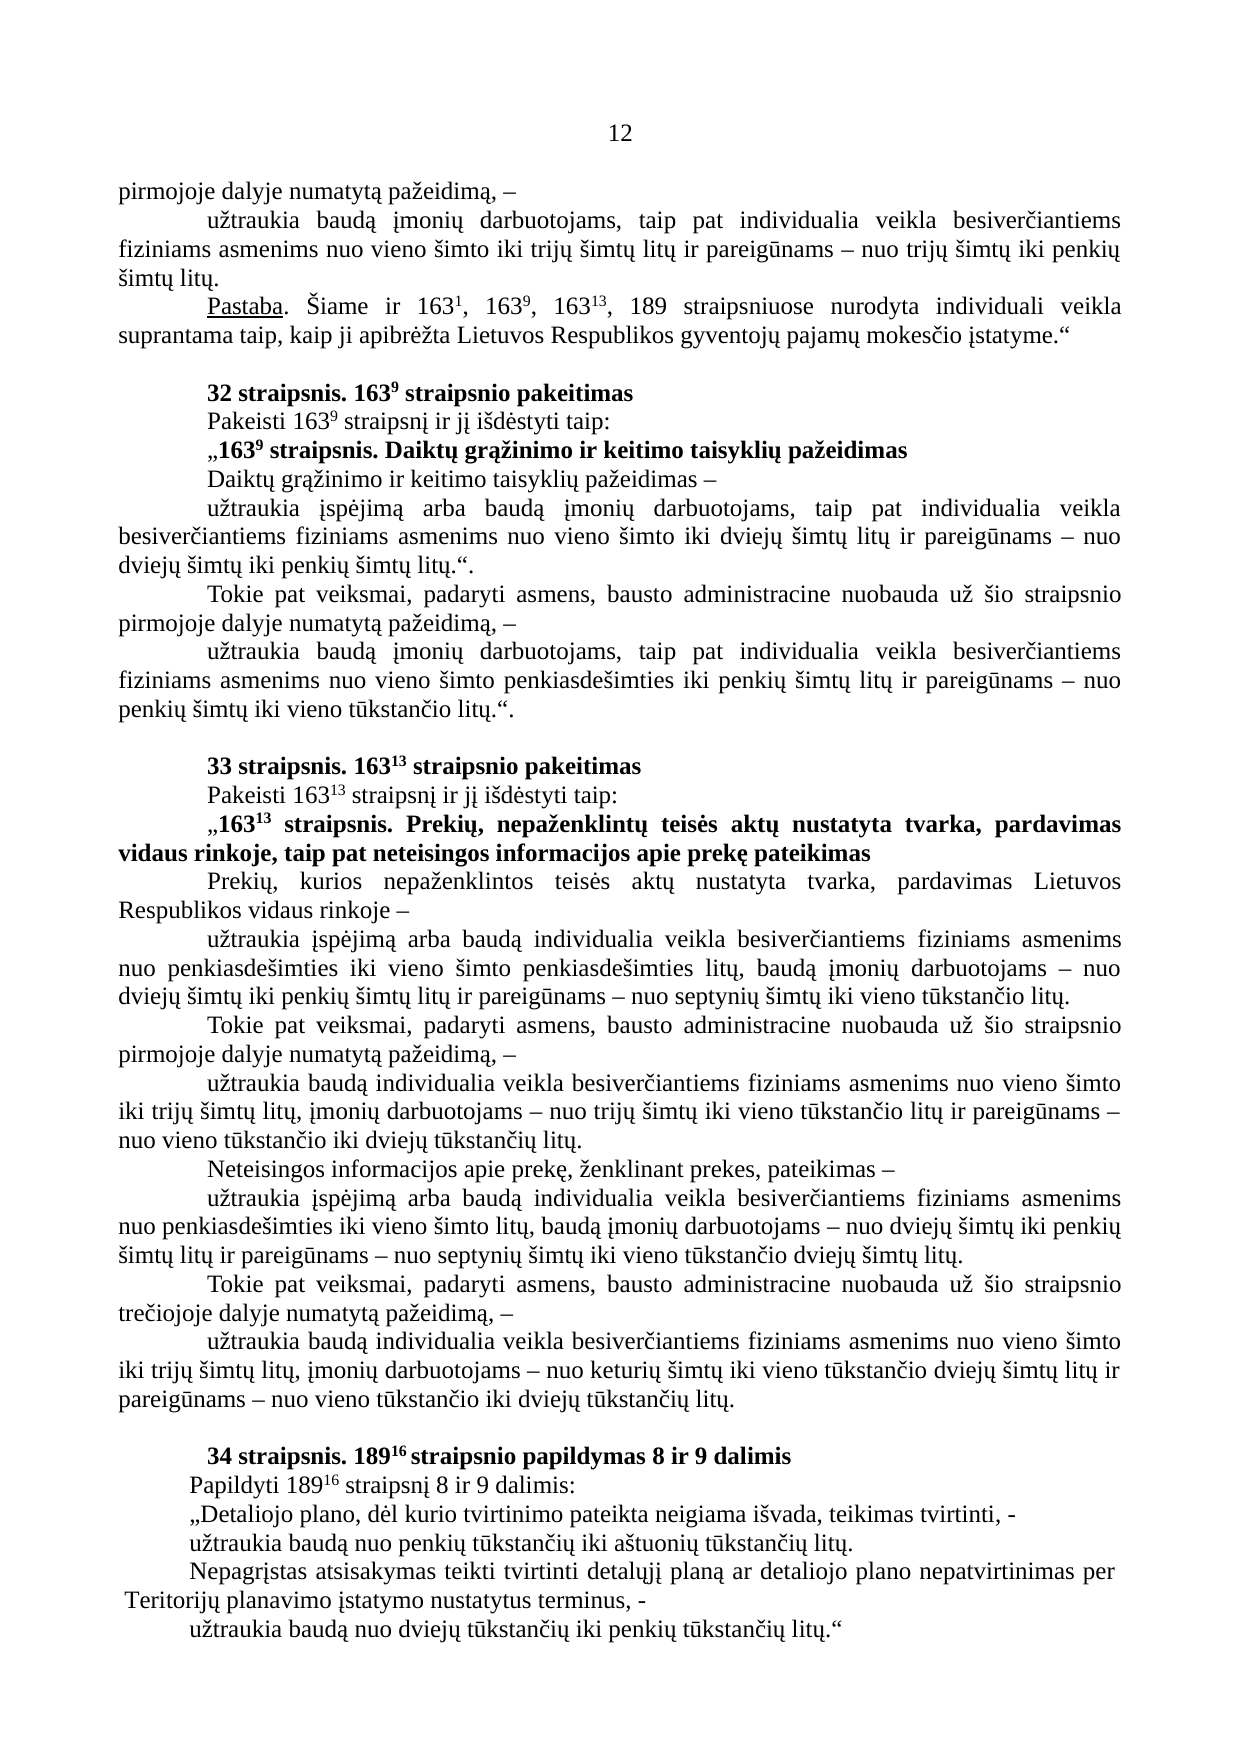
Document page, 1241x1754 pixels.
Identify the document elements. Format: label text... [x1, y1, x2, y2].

text pirmojoje dalyje numatytą pažeidimą, – [118, 176, 1122, 205]
text užtraukia baudą įmonių darbuotojams, taip pat individualia veikla besiverčiantiems fiziniams asmenims nuo vieno šimto iki trijų šimtų litų ir pareigūnams – nuo trijų šimtų iki penkių šimtų litų. [118, 205, 1122, 291]
text Tokie pat veiksmai, padaryti asmens, bausto administracine nuobauda už šio straipsnio trečiojoje dalyje numatytą pažeidimą, – [118, 1269, 1122, 1326]
text užtraukia įspėjimą arba baudą įmonių darbuotojams, taip pat individualia veikla besiverčiantiems fiziniams asmenims nuo vieno šimto iki dviejų šimtų litų ir pareigūnams – nuo dviejų šimtų iki penkių šimtų litų.“. [118, 493, 1122, 579]
text Pakeisti 16313 straipsnį ir jį išdėstyti taip: [118, 780, 1122, 809]
text 32 straipsnis. 1639 straipsnio pakeitimas [118, 378, 1122, 406]
text „1639 straipsnis. Daiktų grąžinimo ir keitimo taisyklių pažeidimas [118, 435, 1122, 464]
text 33 straipsnis. 16313 straipsnio pakeitimas [118, 751, 1122, 780]
text Tokie pat veiksmai, padaryti asmens, bausto administracine nuobauda už šio straipsnio pirmojoje dalyje numatytą pažeidimą, – [118, 579, 1122, 636]
text Neteisingos informacijos apie prekę, ženklinant prekes, pateikimas – [118, 1154, 1122, 1183]
text užtraukia įspėjimą arba baudą individualia veikla besiverčiantiems fiziniams asmenims nuo penkiasdešimties iki vieno šimto penkiasdešimties litų, baudą įmonių darbuotojams – nuo dviejų šimtų iki penkių šimtų litų ir pareigūnams – nuo septynių šimtų iki vieno tūkstančio litų. [118, 924, 1122, 1010]
text užtraukia baudą individualia veikla besiverčiantiems fiziniams asmenims nuo vieno šimto iki trijų šimtų litų, įmonių darbuotojams – nuo trijų šimtų iki vieno tūkstančio litų ir pareigūnams – nuo vieno tūkstančio iki dviejų tūkstančių litų. [118, 1068, 1122, 1154]
text Nepagrįstas atsisakymas teikti tvirtinti detalųjį planą ar detaliojo plano nepatvirtinimas per Teritorijų planavimo įstatymo nustatytus terminus, - [124, 1556, 1116, 1614]
text 34 straipsnis. 18916 straipsnio papildymas 8 ir 9 dalimis [118, 1441, 1122, 1470]
text užtraukia baudą nuo penkių tūkstančių iki aštuonių tūkstančių litų. [124, 1528, 1116, 1556]
text Tokie pat veiksmai, padaryti asmens, bausto administracine nuobauda už šio straipsnio pirmojoje dalyje numatytą pažeidimą, – [118, 1010, 1122, 1068]
text Papildyti 18916 straipsnį 8 ir 9 dalimis: [124, 1470, 1116, 1499]
text Pastaba. Šiame ir 1631, 1639, 16313, 189 straipsniuose nurodyta individuali veikla suprantama taip, kaip ji apibrėžta Lietuvos Respublikos gyventojų pajamų mokesčio įstatyme.“ [118, 291, 1122, 349]
text Daiktų grąžinimo ir keitimo taisyklių pažeidimas – [118, 464, 1122, 493]
text užtraukia baudą nuo dviejų tūkstančių iki penkių tūkstančių litų.“ [124, 1614, 1116, 1643]
text „Detaliojo plano, dėl kurio tvirtinimo pateikta neigiama išvada, teikimas tvirtinti, - [124, 1499, 1116, 1528]
text „16313 straipsnis. Prekių, nepaženklintų teisės aktų nustatyta tvarka, pardavimas vidaus rinkoje, taip pat neteisingos informacijos apie prekę pateikimas [118, 809, 1122, 866]
text užtraukia įspėjimą arba baudą individualia veikla besiverčiantiems fiziniams asmenims nuo penkiasdešimties iki vieno šimto litų, baudą įmonių darbuotojams – nuo dviejų šimtų iki penkių šimtų litų ir pareigūnams – nuo septynių šimtų iki vieno tūkstančio dviejų šimtų litų. [118, 1183, 1122, 1269]
text Prekių, kurios nepaženklintos teisės aktų nustatyta tvarka, pardavimas Lietuvos Respublikos vidaus rinkoje – [118, 866, 1122, 924]
text užtraukia baudą individualia veikla besiverčiantiems fiziniams asmenims nuo vieno šimto iki trijų šimtų litų, įmonių darbuotojams – nuo keturių šimtų iki vieno tūkstančio dviejų šimtų litų ir pareigūnams – nuo vieno tūkstančio iki dviejų tūkstančių litų. [118, 1326, 1122, 1413]
text Pakeisti 1639 straipsnį ir jį išdėstyti taip: [118, 406, 1122, 435]
text užtraukia baudą įmonių darbuotojams, taip pat individualia veikla besiverčiantiems fiziniams asmenims nuo vieno šimto penkiasdešimties iki penkių šimtų litų ir pareigūnams – nuo penkių šimtų iki vieno tūkstančio litų.“. [118, 636, 1122, 723]
